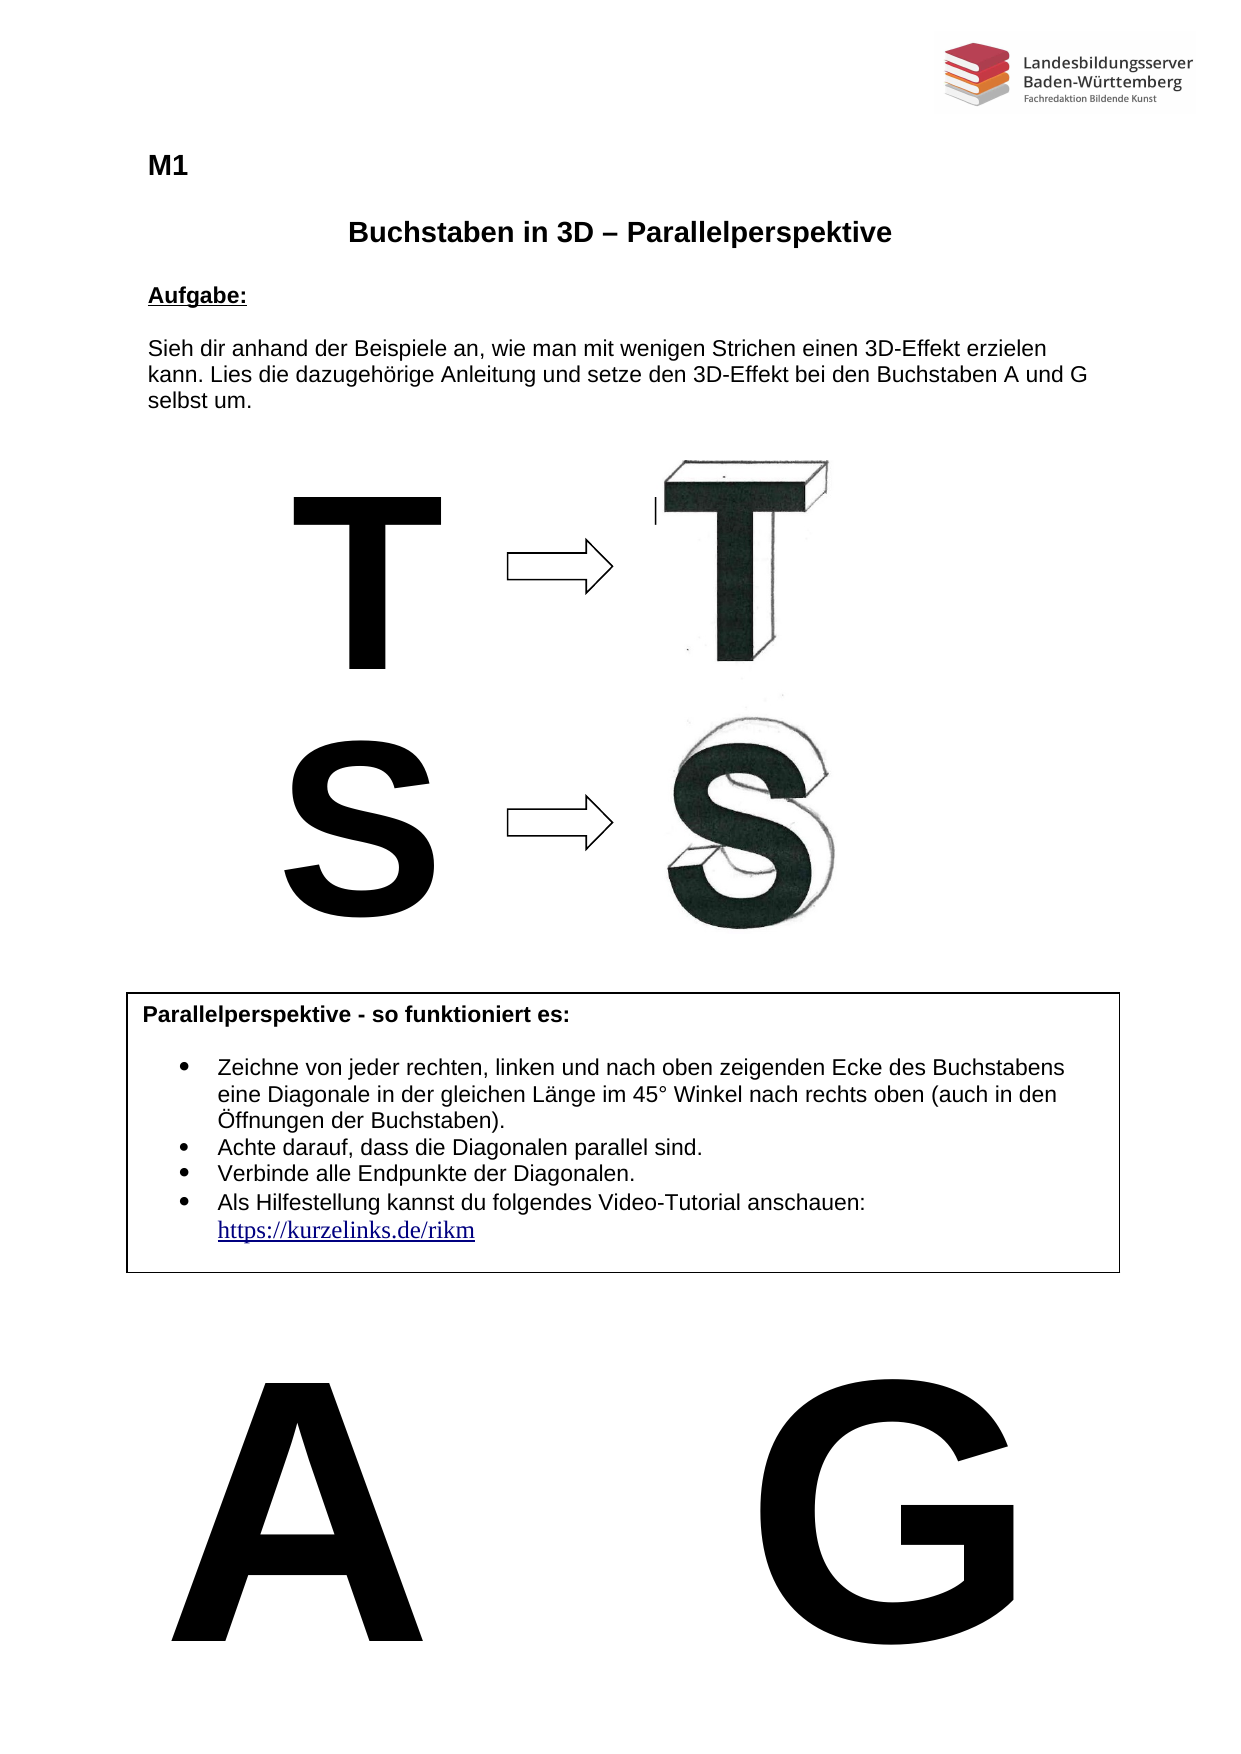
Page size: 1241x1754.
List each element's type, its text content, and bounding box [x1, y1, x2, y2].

list Verbinde alle Endpunkte der Diagonalen. [180, 1160, 1104, 1187]
list Als Hilfestellung kannst du folgendes Video-Tutorial anschauen: https://kurzelinks.de/rikm [180, 1187, 1104, 1244]
list Achte darauf, dass die Diagonalen parallel sind. [180, 1133, 1104, 1160]
text Sieh dir anhand der Beispiele an, wie man mit wenigen Strichen einen 3D-Effekt erzielen kann. Lies die dazugehörige Anleitung und setze den 3D-Effekt bei den Buchstaben A und G selbst um. [148, 334, 1093, 413]
text Parallelperspektive - so funktioniert es: [142, 1001, 1104, 1027]
text A G [162, 1289, 1081, 1656]
text M1 [148, 148, 1093, 181]
list Zeichne von jeder rechten, linken und nach oben zeigenden Ecke des Buchstabens eine Diagonale in der gleichen Länge im 45° Winkel nach rechts oben (auch in den Öffnungen der Buchstaben). [180, 1054, 1104, 1133]
text Aufgabe: [148, 282, 1093, 308]
text T T [292, 435, 1140, 671]
text S [277, 680, 1123, 941]
text Buchstaben in 3D – Parallelperspektive [148, 215, 1093, 248]
